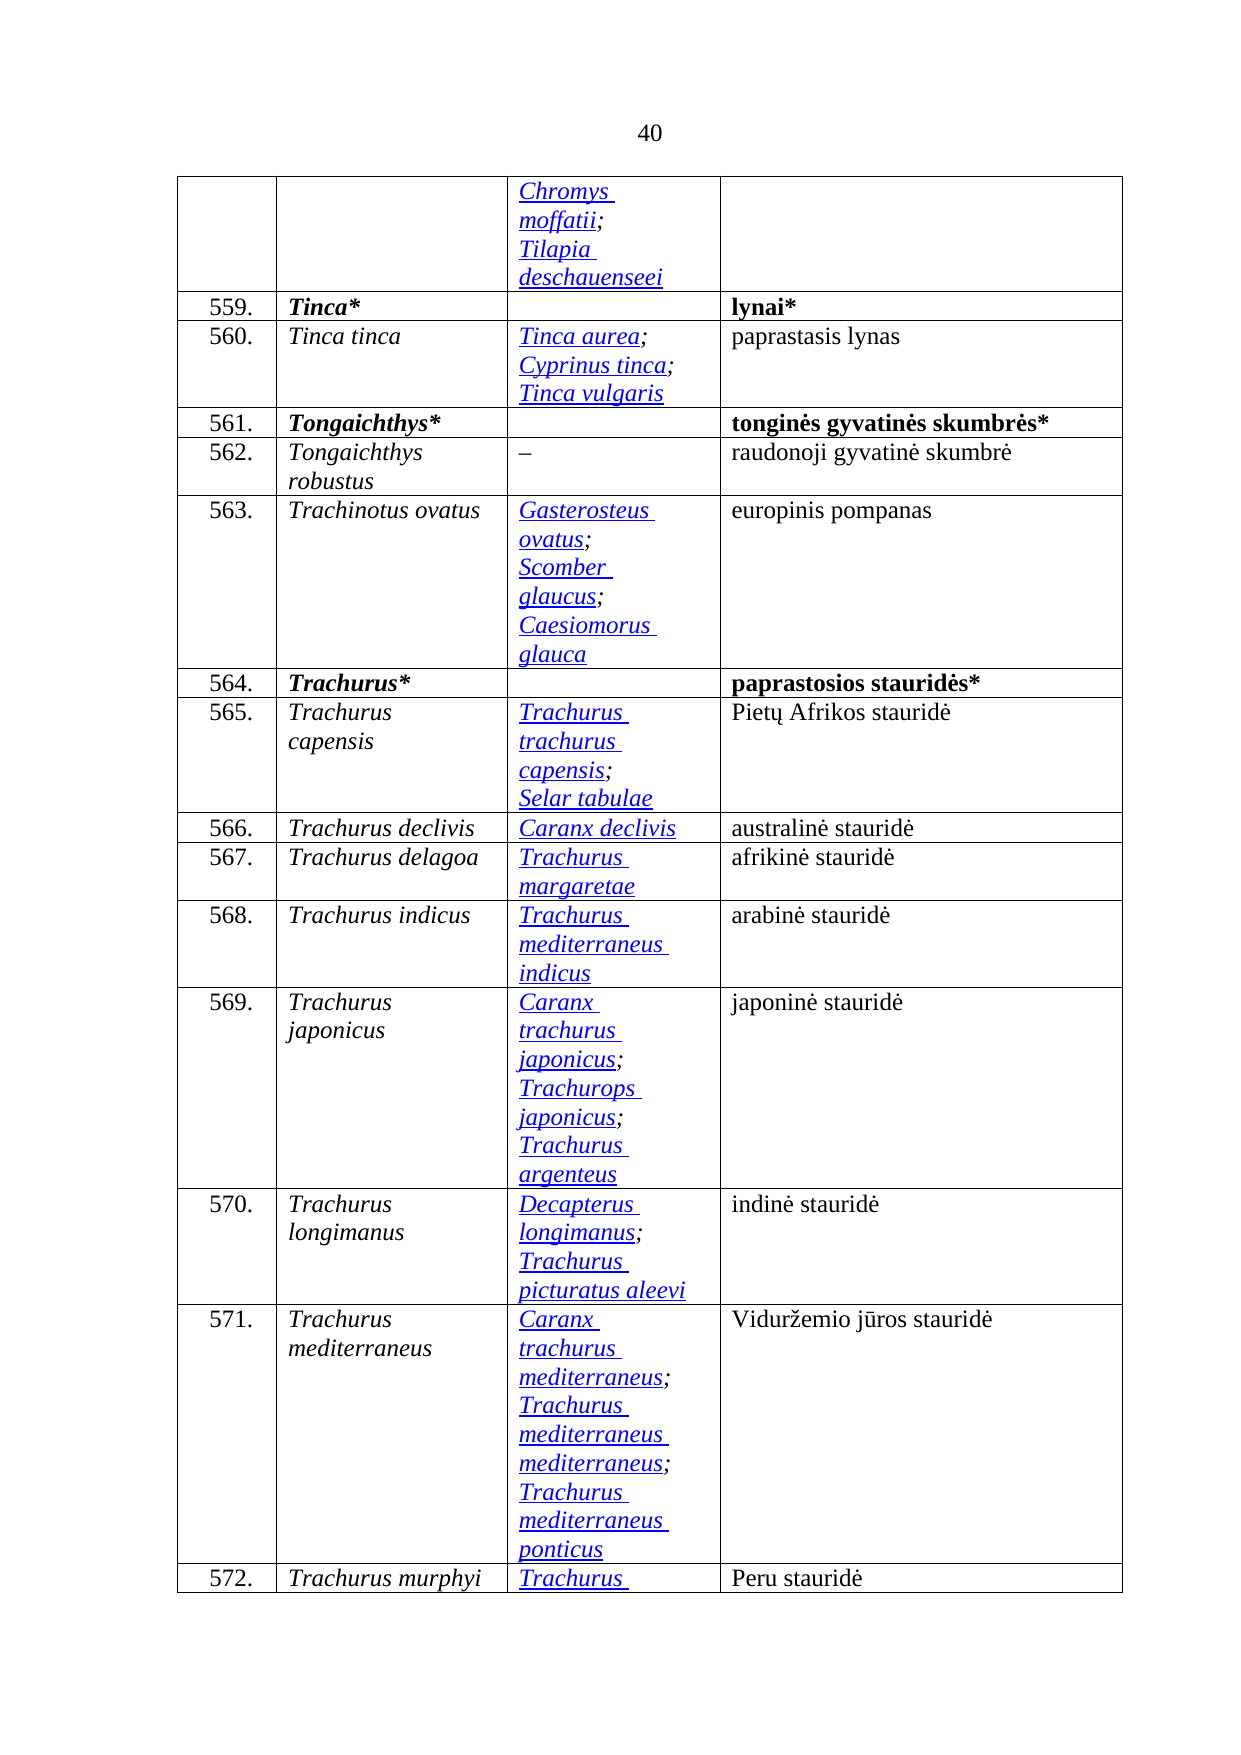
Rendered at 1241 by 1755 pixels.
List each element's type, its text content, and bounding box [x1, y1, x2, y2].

table_cell Trachurus mediterraneus [277, 1305, 507, 1563]
table_cell Peru stauridė [721, 1564, 1122, 1592]
table_cell 566. [178, 813, 276, 842]
table_cell lynai* [721, 292, 1122, 320]
table_cell paprastasis lynas [721, 321, 1122, 407]
table_cell 565. [178, 698, 276, 812]
table_cell 570. [178, 1189, 276, 1304]
table_cell indinė stauridė [721, 1189, 1122, 1304]
table_cell Trachurus mediterraneus indicus [508, 901, 720, 986]
table_cell 572. [178, 1564, 276, 1592]
table_cell raudonoji gyvatinė skumbrė [721, 438, 1122, 494]
table_cell 563. [178, 496, 276, 667]
table_cell Viduržemio jūros stauridė [721, 1305, 1122, 1563]
table_cell 571. [178, 1305, 276, 1563]
table_cell Gasterosteus ovatus; Scomber glaucus; Caesiomorus glauca [508, 496, 720, 667]
table_cell Pietų Afrikos stauridė [721, 698, 1122, 812]
table_cell [508, 292, 720, 320]
table_cell paprastosios stauridės* [721, 669, 1122, 697]
table_cell 569. [178, 988, 276, 1188]
table_cell Trachurus trachurus capensis; Selar tabulae [508, 698, 720, 812]
table_cell Trachurus japonicus [277, 988, 507, 1188]
table_cell [508, 408, 720, 436]
table_cell Trachurus margaretae [508, 843, 720, 899]
table_cell [721, 177, 1122, 291]
table_cell 559. [178, 292, 276, 320]
table_cell tonginės gyvatinės skumbrės* [721, 408, 1122, 436]
table_cell australinė stauridė [721, 813, 1122, 842]
table_cell Caranx trachurus mediterraneus; Trachurus mediterraneus mediterraneus; Trachurus mediterraneus ponticus [508, 1305, 720, 1563]
table_cell Trachurus* [277, 669, 507, 697]
table_cell Decapterus longimanus; Trachurus picturatus aleevi [508, 1189, 720, 1304]
table_cell Trachurus capensis [277, 698, 507, 812]
table_cell Tinca aurea; Cyprinus tinca; Tinca vulgaris [508, 321, 720, 407]
table_cell 561. [178, 408, 276, 436]
table_cell [277, 177, 507, 291]
table_cell Trachurus indicus [277, 901, 507, 986]
table_cell Tinca* [277, 292, 507, 320]
table_cell Trachurus [508, 1564, 720, 1592]
table_cell afrikinė stauridė [721, 843, 1122, 899]
table_cell 560. [178, 321, 276, 407]
table_cell Tongaichthys* [277, 408, 507, 436]
table_cell Caranx trachurus japonicus; Trachurops japonicus; Trachurus argenteus [508, 988, 720, 1188]
table_cell 562. [178, 438, 276, 494]
table_cell Chromys moffatii; Tilapia deschauenseei [508, 177, 720, 291]
table_cell 564. [178, 669, 276, 697]
table_cell [508, 669, 720, 697]
table_cell Caranx declivis [508, 813, 720, 842]
table_cell Tinca tinca [277, 321, 507, 407]
table_cell – [508, 438, 720, 494]
table_cell [178, 177, 276, 291]
table_cell japoninė stauridė [721, 988, 1122, 1188]
table_cell Trachurus murphyi [277, 1564, 507, 1592]
table_cell Trachurus declivis [277, 813, 507, 842]
table_cell Trachurus longimanus [277, 1189, 507, 1304]
table_cell Trachurus delagoa [277, 843, 507, 899]
table_cell 567. [178, 843, 276, 899]
table_cell europinis pompanas [721, 496, 1122, 667]
table_cell arabinė stauridė [721, 901, 1122, 986]
table_cell Trachinotus ovatus [277, 496, 507, 667]
table_cell Tongaichthys robustus [277, 438, 507, 494]
table_cell 568. [178, 901, 276, 986]
